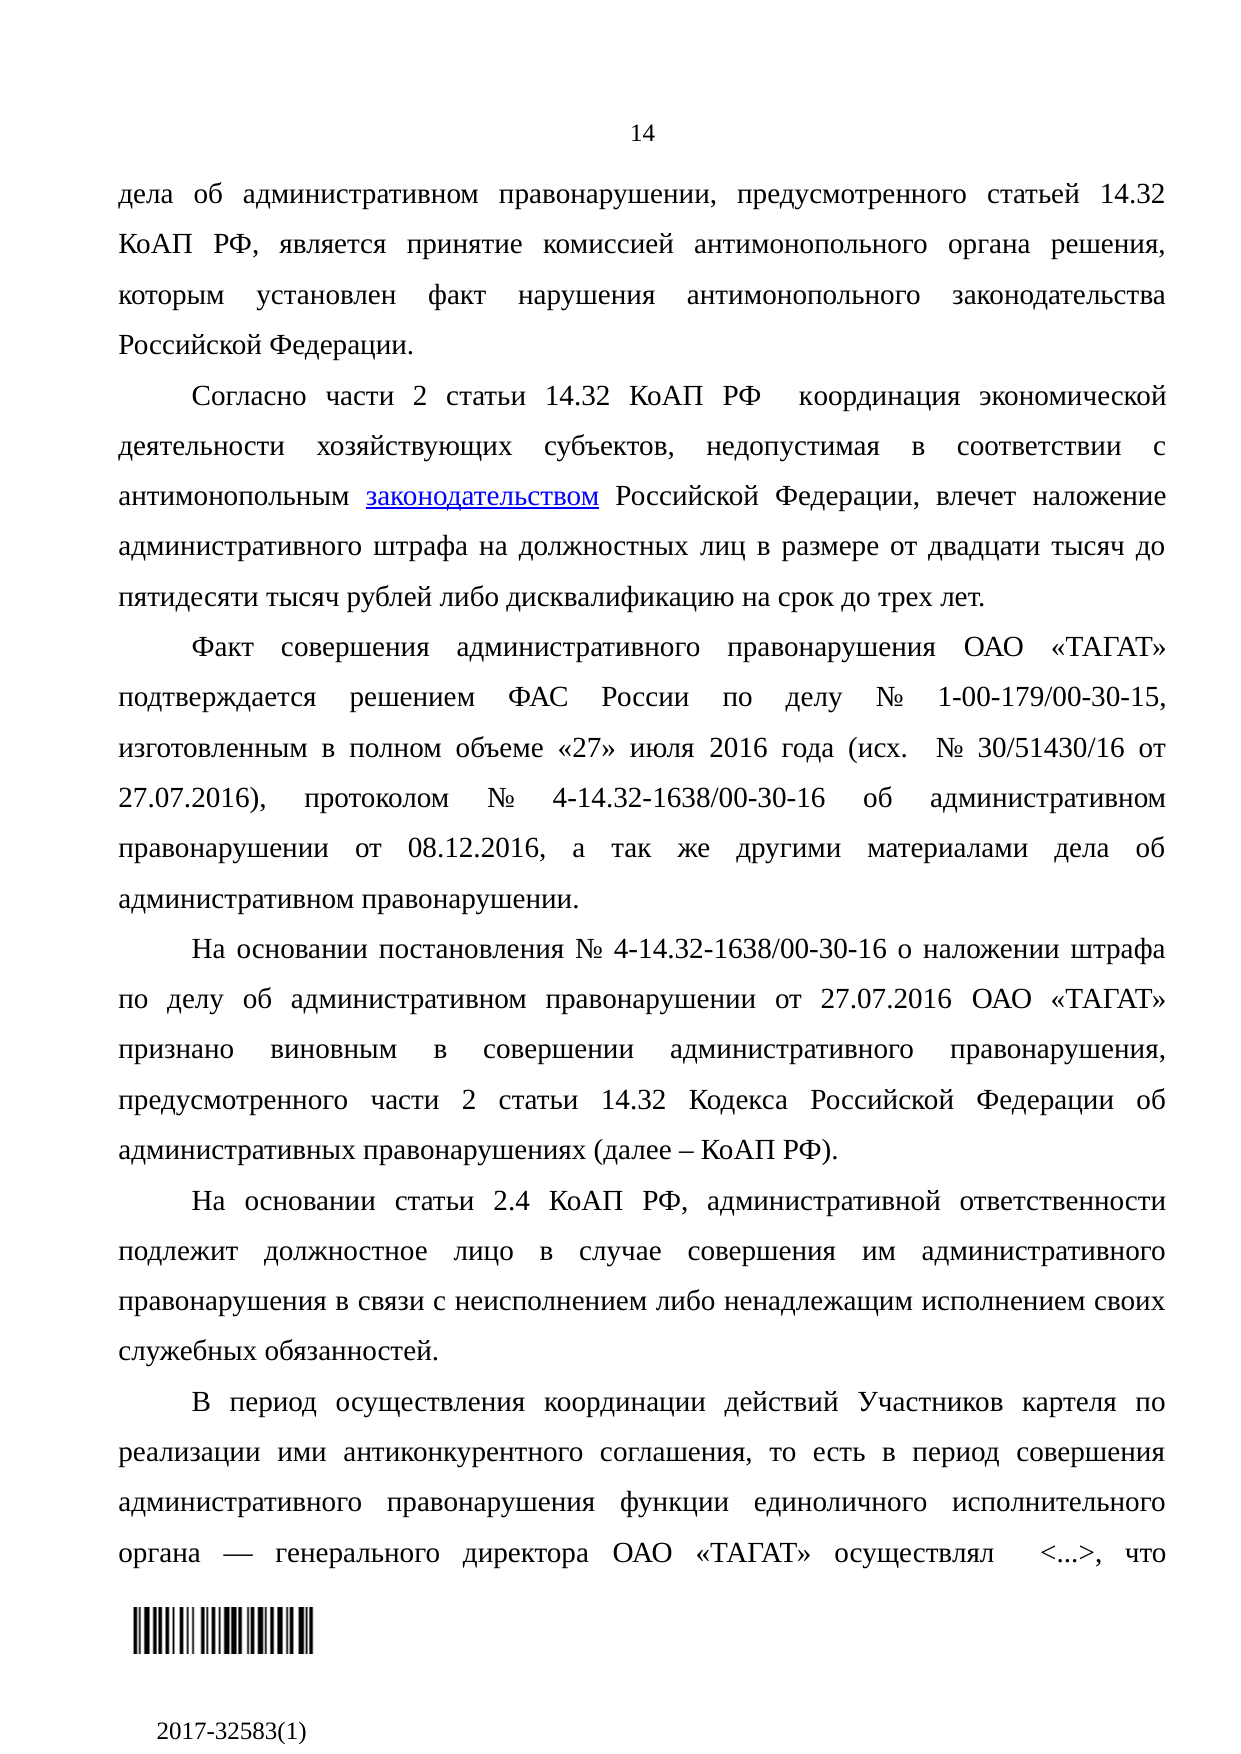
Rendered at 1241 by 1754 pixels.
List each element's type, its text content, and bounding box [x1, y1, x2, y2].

text В период осуществления координации действий Участников картеля по реализации ими антиконкурентного соглашения, то есть в период совершения административного правонарушения функции единоличного исполнительного органа — генерального директора ОАО «ТАГАТ» осуществлял <...>, что [118, 1384, 1167, 1568]
text дела об административном правонарушении, предусмотренного статьей 14.32 КоАП РФ, является принятие комиссией антимонопольного органа решения, которым установлен факт нарушения антимонопольного законодательства Российской Федерации. [118, 176, 1167, 361]
text Согласно части 2 статьи 14.32 КоАП РФ координация экономической деятельности хозяйствующих субъектов, недопустимая в соответствии с антимонопольным законодательством Российской Федерации, влечет наложение административного штрафа на должностных лиц в размере от двадцати тысяч до пятидесяти тысяч рублей либо дисквалификацию на срок до трех лет. [118, 378, 1167, 612]
text На основании постановления № 4-14.32-1638/00-30-16 о наложении штрафа по делу об административном правонарушении от 27.07.2016 ОАО «ТАГАТ» признано виновным в совершении административного правонарушения, предусмотренного части 2 статьи 14.32 Кодекса Российской Федерации об административных правонарушениях (далее – КоАП РФ). [118, 931, 1167, 1166]
text На основании статьи 2.4 КоАП РФ, административной ответственности подлежит должностное лицо в случае совершения им административного правонарушения в связи с неисполнением либо ненадлежащим исполнением своих служебных обязанностей. [118, 1183, 1167, 1367]
picture [118, 1607, 331, 1654]
text Факт совершения административного правонарушения ОАО «ТАГАТ» подтверждается решением ФАС России по делу № 1-00-179/00-30-15, изготовленным в полном объеме «27» июля 2016 года (исх. № 30/51430/16 от 27.07.2016), протоколом № 4-14.32-1638/00-30-16 об административном правонарушении от 08.12.2016, а так же другими материалами дела об административном правонарушении. [118, 629, 1167, 914]
